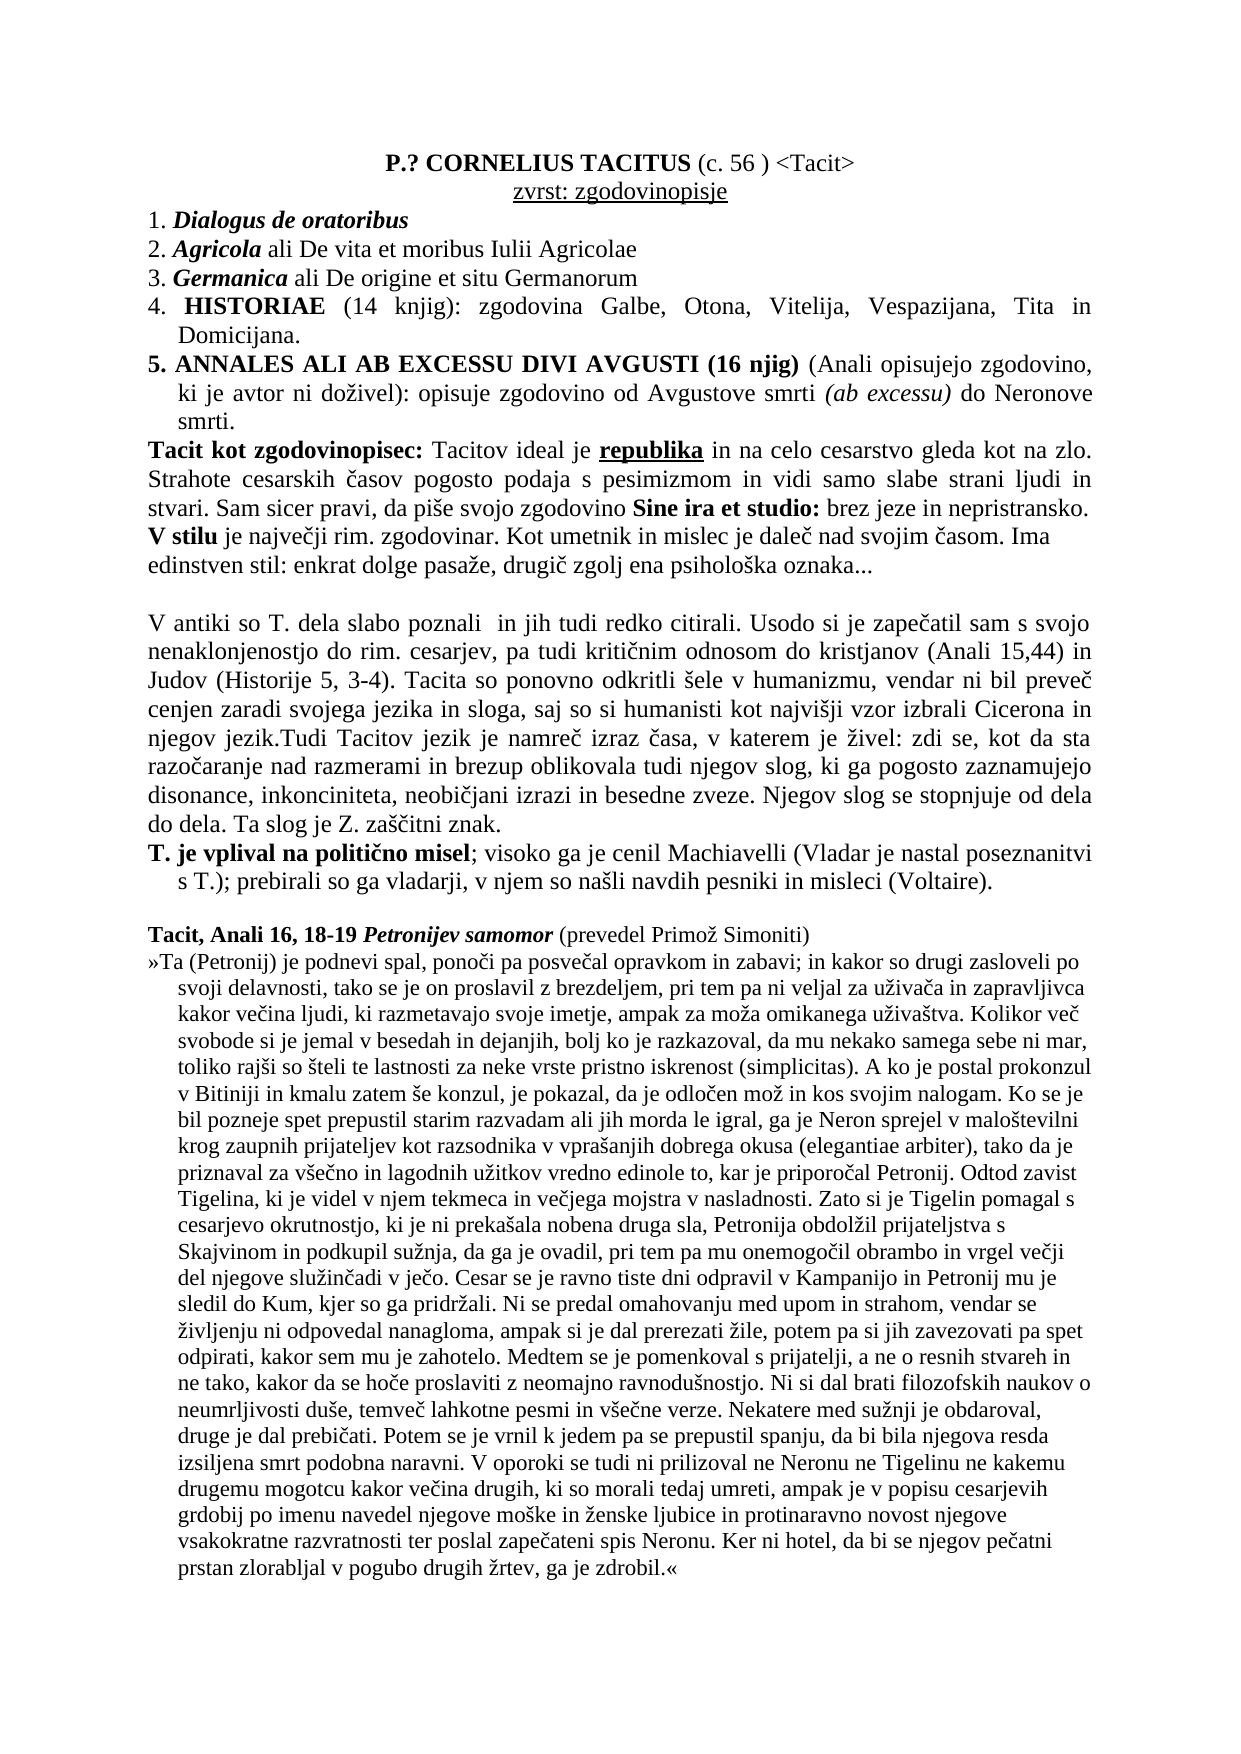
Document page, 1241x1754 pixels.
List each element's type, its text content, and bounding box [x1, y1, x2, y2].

text 3. Germanica ali De origine et situ Germanorum [148, 263, 1093, 291]
text 4. HISTORIAE (14 knjig): zgodovina Galbe, Otona, Vitelija, Vespazijana, Tita in Domicijana. [148, 291, 1093, 349]
text Tacit, Anali 16, 18-19 Petronijev samomor (prevedel Primož Simoniti) [148, 921, 1093, 948]
text »Ta (Petronij) je podnevi spal, ponoči pa posvečal opravkom in zabavi; in kakor so drugi zasloveli po svoji delavnosti, tako se je on proslavil z brezdeljem, pri tem pa ni veljal za uživača in zapravljivca kakor večina ljudi, ki razmetavajo svoje imetje, ampak za moža omikanega uživaštva. Kolikor več svobode si je jemal v besedah in dejanjih, bolj ko je razkazoval, da mu nekako samega sebe ni mar, toliko rajši so šteli te lastnosti za neke vrste pristno iskrenost (simplicitas). A ko je postal prokonzul v Bitiniji in kmalu zatem še konzul, je pokazal, da je odločen mož in kos svojim nalogam. Ko se je bil pozneje spet prepustil starim razvadam ali jih morda le igral, ga je Neron sprejel v maloštevilni krog zaupnih prijateljev kot razsodnika v vprašanjih dobrega okusa (elegantiae arbiter), tako da je priznaval za všečno in lagodnih užitkov vredno edinole to, kar je priporočal Petronij. Odtod zavist Tigelina, ki je videl v njem tekmeca in večjega mojstra v nasladnosti. Zato si je Tigelin pomagal s cesarjevo okrutnostjo, ki je ni prekašala nobena druga sla, Petronija obdolžil prijateljstva s Skajvinom in podkupil sužnja, da ga je ovadil, pri tem pa mu onemogočil obrambo in vrgel večji del njegove služinčadi v ječo. Cesar se je ravno tiste dni odpravil v Kampanijo in Petronij mu je sledil do Kum, kjer so ga pridržali. Ni se predal omahovanju med upom in strahom, vendar se življenju ni odpovedal nanagloma, ampak si je dal prerezati žile, potem pa si jih zavezovati pa spet odpirati, kakor sem mu je zahotelo. Medtem se je pomenkoval s prijatelji, a ne o resnih stvareh in ne tako, kakor da se hoče proslaviti z neomajno ravnodušnostjo. Ni si dal brati filozofskih naukov o neumrljivosti duše, temveč lahkotne pesmi in všečne verze. Nekatere med sužnji je obdaroval, druge je dal prebičati. Potem se je vrnil k jedem pa se prepustil spanju, da bi bila njegova resda izsiljena smrt podobna naravni. V oporoki se tudi ni prilizoval ne Neronu ne Tigelinu ne kakemu drugemu mogotcu kakor večina drugih, ki so morali tedaj umreti, ampak je v popisu cesarjevih grdobij po imenu navedel njegove moške in ženske ljubice in protinaravno novost njegove vsakokratne razvratnosti ter poslal zapečateni spis Neronu. Ker ni hotel, da bi se njegov pečatni prstan zlorabljal v pogubo drugih žrtev, ga je zdrobil.« [148, 948, 1093, 1580]
text V stilu je največji rim. zgodovinar. Kot umetnik in mislec je daleč nad svojim časom. Ima [148, 521, 1093, 550]
text P.? CORNELIUS TACITUS (c. 56 ) <Tacit> [148, 148, 1093, 176]
text Tacit kot zgodovinopisec: Tacitov ideal je republika in na celo cesarstvo gleda kot na zlo. Strahote cesarskih časov pogosto podaja s pesimizmom in vidi samo slabe strani ljudi in stvari. Sam sicer pravi, da piše svojo zgodovino Sine ira et studio: brez jeze in nepristransko. [148, 435, 1093, 521]
text zvrst: zgodovinopisje [148, 176, 1093, 205]
text 1. Dialogus de oratoribus [148, 205, 1093, 234]
text V antiki so T. dela slabo poznali in jih tudi redko citirali. Usodo si je zapečatil sam s svojo nenaklonjenostjo do rim. cesarjev, pa tudi kritičnim odnosom do kristjanov (Anali 15,44) in Judov (Historije 5, 3-4). Tacita so ponovno odkritli šele v humanizmu, vendar ni bil preveč cenjen zaradi svojega jezika in sloga, saj so si humanisti kot najvišji vzor izbrali Cicerona in njegov jezik.Tudi Tacitov jezik je namreč izraz časa, v katerem je živel: zdi se, kot da sta razočaranje nad razmerami in brezup oblikovala tudi njegov slog, ki ga pogosto zaznamujejo disonance, inkonciniteta, neobičjani izrazi in besedne zveze. Njegov slog se stopnjuje od dela do dela. Ta slog je Z. zaščitni znak. [148, 608, 1093, 838]
text 5. ANNALES ALI AB EXCESSU DIVI AVGUSTI (16 njig) (Anali opisujejo zgodovino, ki je avtor ni doživel): opisuje zgodovino od Avgustove smrti (ab excessu) do Neronove smrti. [148, 349, 1093, 435]
text T. je vplival na politično misel; visoko ga je cenil Machiavelli (Vladar je nastal poseznanitvi s T.); prebirali so ga vladarji, v njem so našli navdih pesniki in misleci (Voltaire). [148, 838, 1093, 895]
text 2. Agricola ali De vita et moribus Iulii Agricolae [148, 234, 1093, 263]
text edinstven stil: enkrat dolge pasaže, drugič zgolj ena psihološka oznaka... [148, 550, 1093, 579]
